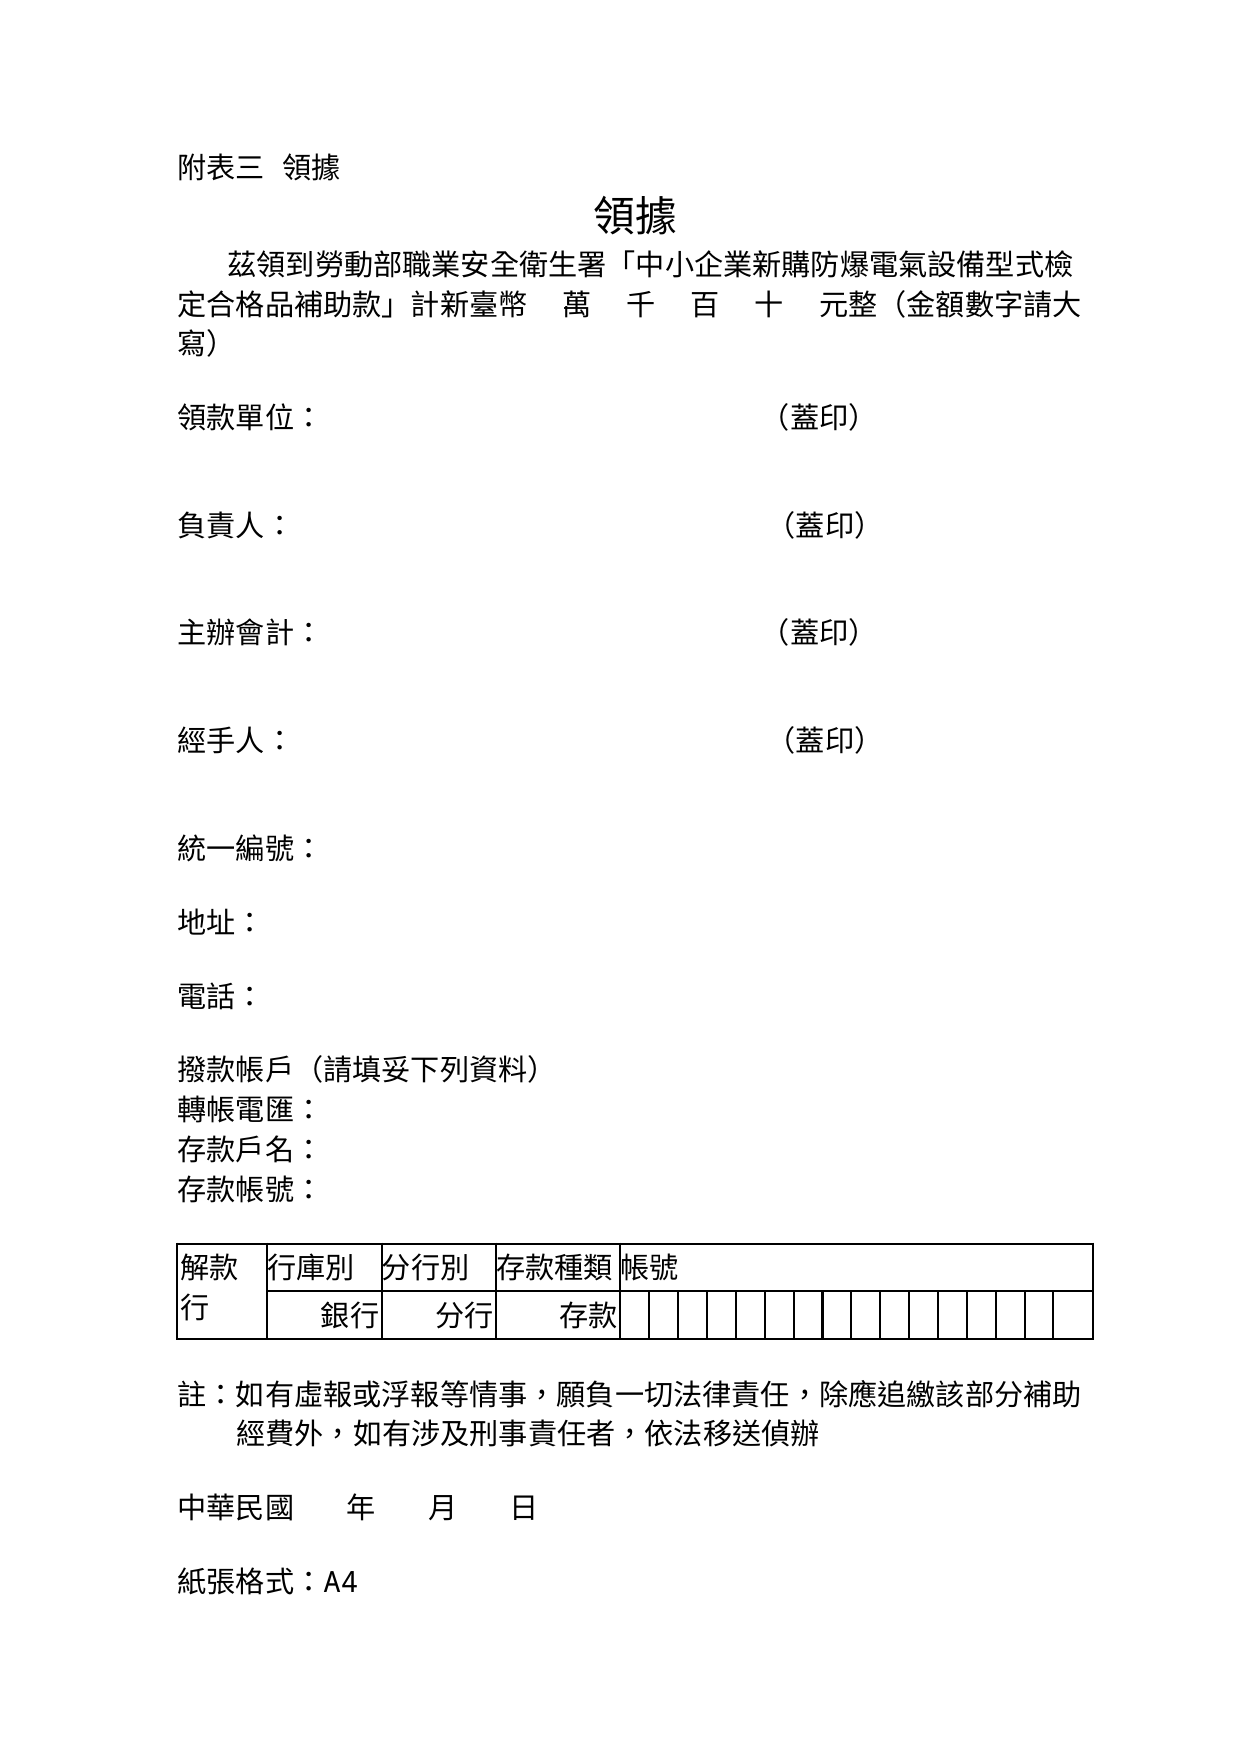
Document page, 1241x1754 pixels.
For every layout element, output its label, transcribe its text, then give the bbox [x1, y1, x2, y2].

text 統一編號： [177, 828, 1093, 868]
table_header 帳號 [621, 1245, 1092, 1290]
text 主辦會計： （蓋印） [177, 613, 1093, 652]
table_cell [910, 1292, 937, 1338]
table_cell [824, 1292, 850, 1338]
text 註：如有虛報或浮報等情事，願負一切法律責任，除應追繳該部分補助經費外，如有涉及刑事責任者，依法移送偵辦 [177, 1374, 1093, 1453]
text 紙張格式：A4 [177, 1561, 1093, 1601]
table_cell [621, 1292, 648, 1338]
table_cell [997, 1292, 1024, 1338]
table_cell [766, 1292, 793, 1338]
text 負責人： （蓋印） [177, 505, 1093, 545]
table_header 行庫別 [268, 1245, 381, 1290]
table_cell [968, 1292, 995, 1338]
table_cell [852, 1292, 879, 1338]
table_cell [881, 1292, 908, 1338]
table_cell 銀行 [268, 1292, 381, 1338]
text 經手人： （蓋印） [177, 721, 1093, 760]
table_header 分行別 [383, 1245, 495, 1290]
table_cell 存款 [497, 1292, 619, 1338]
text 領款單位： （蓋印） [177, 397, 1093, 437]
text 轉帳電匯： [177, 1089, 1093, 1129]
table_cell [737, 1292, 764, 1338]
table_header 存款種類 [497, 1245, 619, 1290]
table_header 解款行 [178, 1245, 266, 1338]
table_cell [708, 1292, 735, 1338]
table_cell [939, 1292, 966, 1338]
table_cell [1026, 1292, 1052, 1338]
table_cell [650, 1292, 677, 1338]
table_cell [795, 1292, 821, 1338]
text 電話： [177, 976, 1093, 1016]
text 領據 [177, 187, 1093, 244]
text 地址： [177, 902, 1093, 942]
text 撥款帳戶（請填妥下列資料） [177, 1050, 1093, 1089]
text 存款戶名： [177, 1129, 1093, 1169]
table_cell [679, 1292, 706, 1338]
text 茲領到勞動部職業安全衛生署「中小企業新購防爆電氣設備型式檢定合格品補助款」計新臺幣 萬 千 百 十 元整（金額數字請大寫） [177, 244, 1093, 363]
table_cell 分行 [383, 1292, 495, 1338]
text 中華民國 年 月 日 [177, 1487, 1093, 1527]
text 附表三 領據 [177, 148, 1093, 187]
text 存款帳號： [177, 1169, 1093, 1208]
table_cell [1054, 1292, 1092, 1338]
